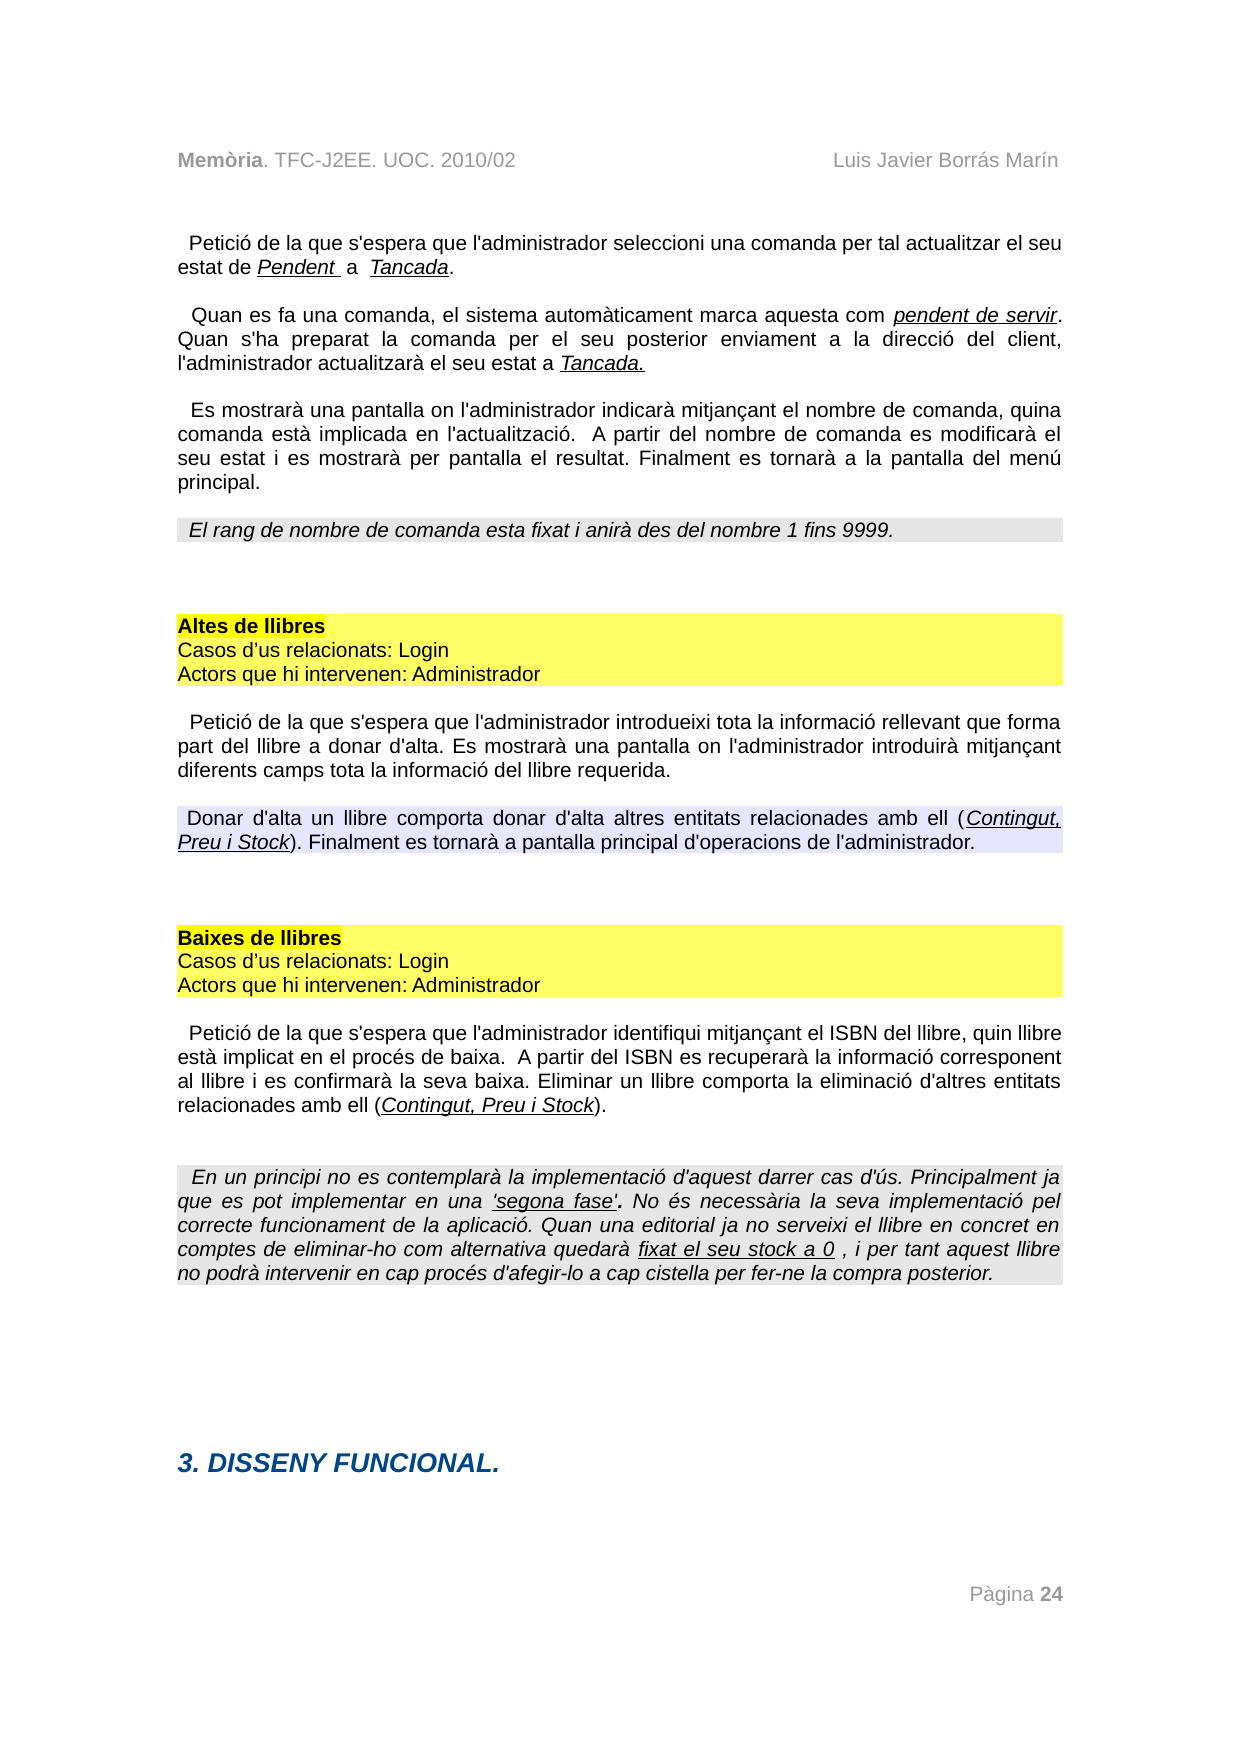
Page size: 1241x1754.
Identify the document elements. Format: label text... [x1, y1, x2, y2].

text Petició de la que s'espera que l'administrador introdueixi tota la informació rellevant que forma part del llibre a donar d'alta. Es mostrarà una pantalla on l'administrador introduirà mitjançant diferents camps tota la informació del llibre requerida. [177, 710, 1063, 782]
text En un principi no es contemplarà la implementació d'aquest darrer cas d'ús. Principalment ja que es pot implementar en una 'segona fase'. No és necessària la seva implementació pel correcte funcionament de la aplicació. Quan una editorial ja no serveixi el llibre en concret en comptes de eliminar-ho com alternativa quedarà fixat el seu stock a 0 , i per tant aquest llibre no podrà intervenir en cap procés d'afegir-lo a cap cistella per fer-ne la compra posterior. [177, 1165, 1063, 1285]
text Petició de la que s'espera que l'administrador identifiqui mitjançant el ISBN del llibre, quin llibre està implicat en el procés de baixa. A partir del ISBN es recuperarà la informació corresponent al llibre i es confirmarà la seva baixa. Eliminar un llibre comporta la eliminació d'altres entitats relacionades amb ell (Contingut, Preu i Stock). [177, 1021, 1063, 1117]
text Actors que hi intervenen: Administrador [177, 973, 1063, 997]
text 3. DISSENY FUNCIONAL. [177, 1452, 1063, 1477]
text Altes de llibres [177, 614, 1063, 638]
text Casos d’us relacionats: Login [177, 949, 1063, 973]
text Actors que hi intervenen: Administrador [177, 662, 1063, 686]
text Baixes de llibres [177, 925, 1063, 949]
text El rang de nombre de comanda esta fixat i anirà des del nombre 1 fins 9999. [177, 518, 1063, 542]
text Casos d’us relacionats: Login [177, 638, 1063, 662]
text Quan es fa una comanda, el sistema automàticament marca aquesta com pendent de servir. Quan s'ha preparat la comanda per el seu posterior enviament a la direcció del client, l'administrador actualitzarà el seu estat a Tancada. [177, 302, 1063, 374]
text Es mostrarà una pantalla on l'administrador indicarà mitjançant el nombre de comanda, quina comanda està implicada en l'actualització. A partir del nombre de comanda es modificarà el seu estat i es mostrarà per pantalla el resultat. Finalment es tornarà a la pantalla del menú principal. [177, 398, 1063, 494]
text Donar d'alta un llibre comporta donar d'alta altres entitats relacionades amb ell (Contingut, Preu i Stock). Finalment es tornarà a pantalla principal d'operacions de l'administrador. [177, 806, 1063, 853]
text Petició de la que s'espera que l'administrador seleccioni una comanda per tal actualitzar el seu estat de Pendent a Tancada. [177, 231, 1063, 278]
